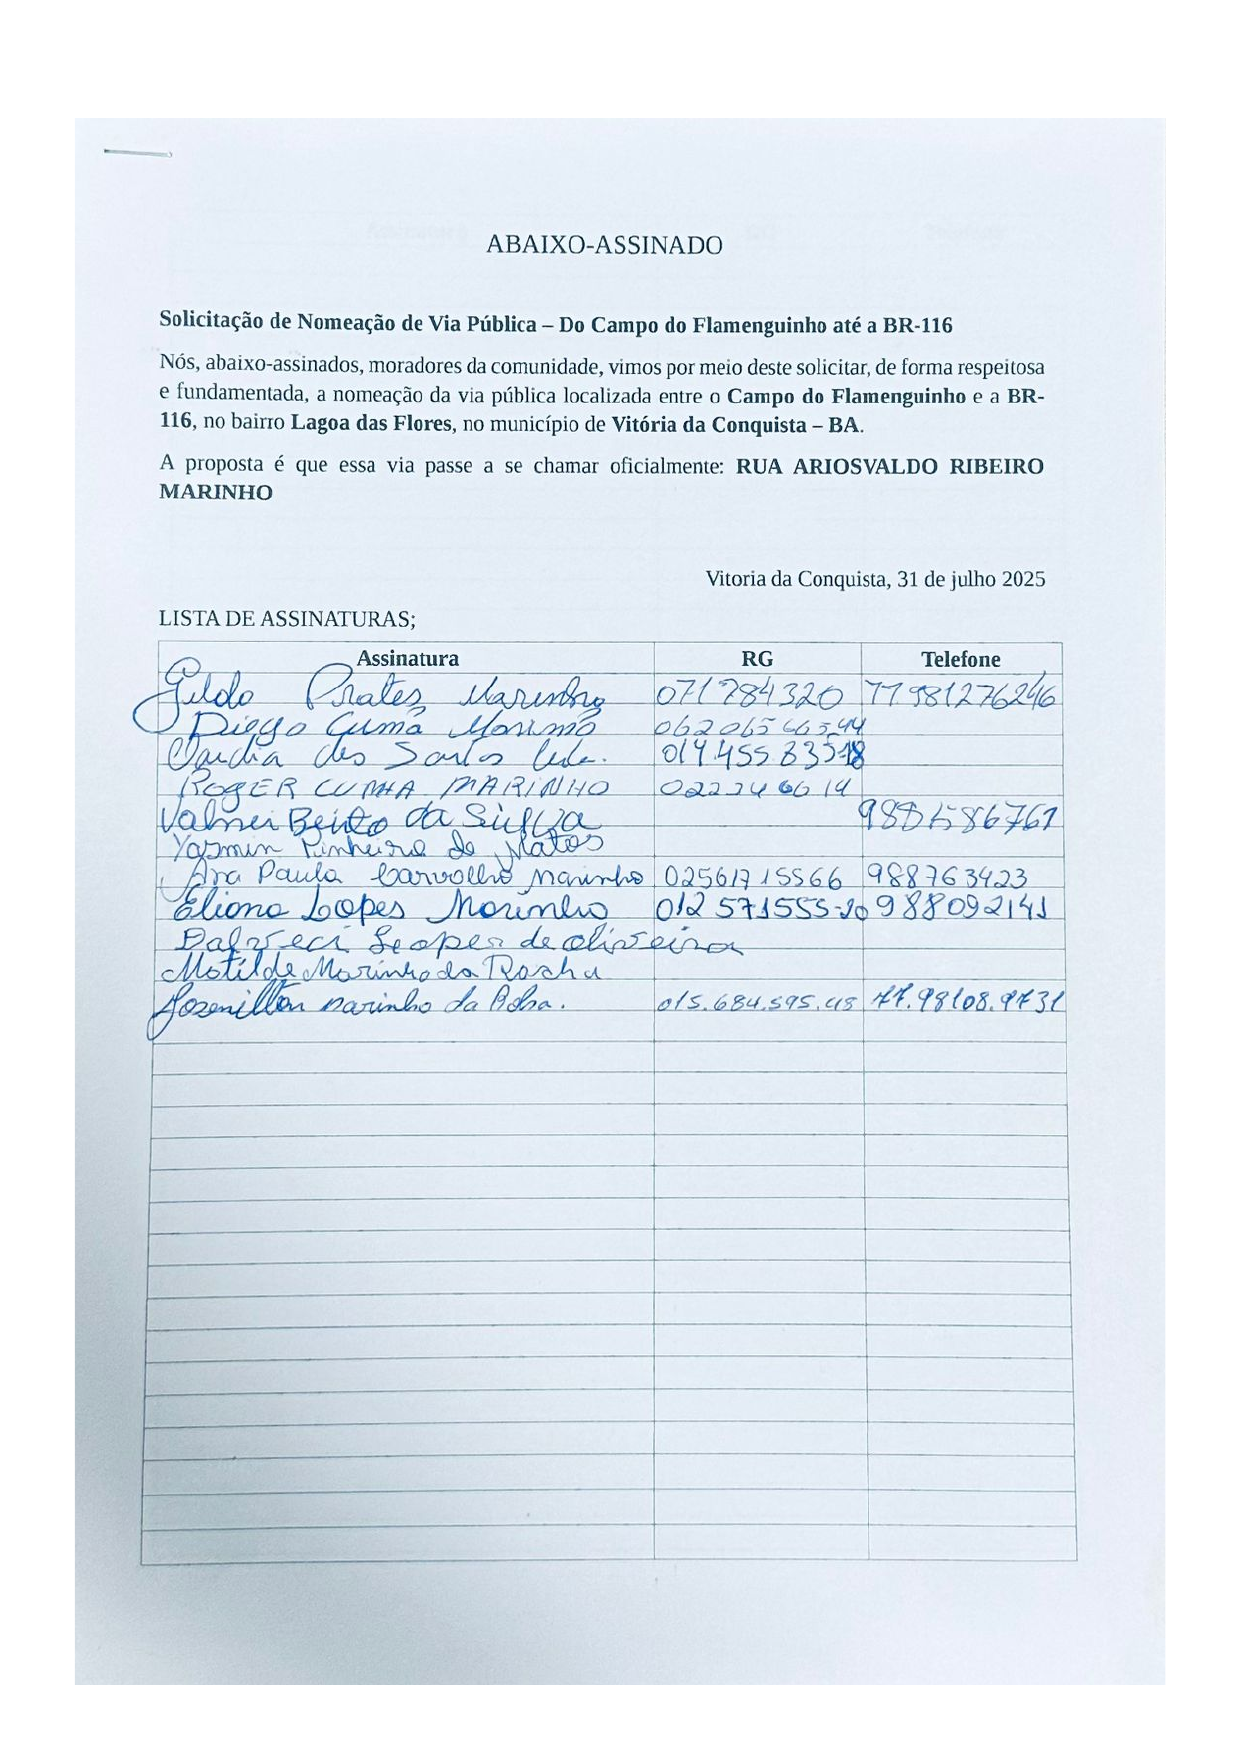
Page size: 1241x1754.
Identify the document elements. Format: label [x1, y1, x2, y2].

picture [74, 118, 1166, 1685]
